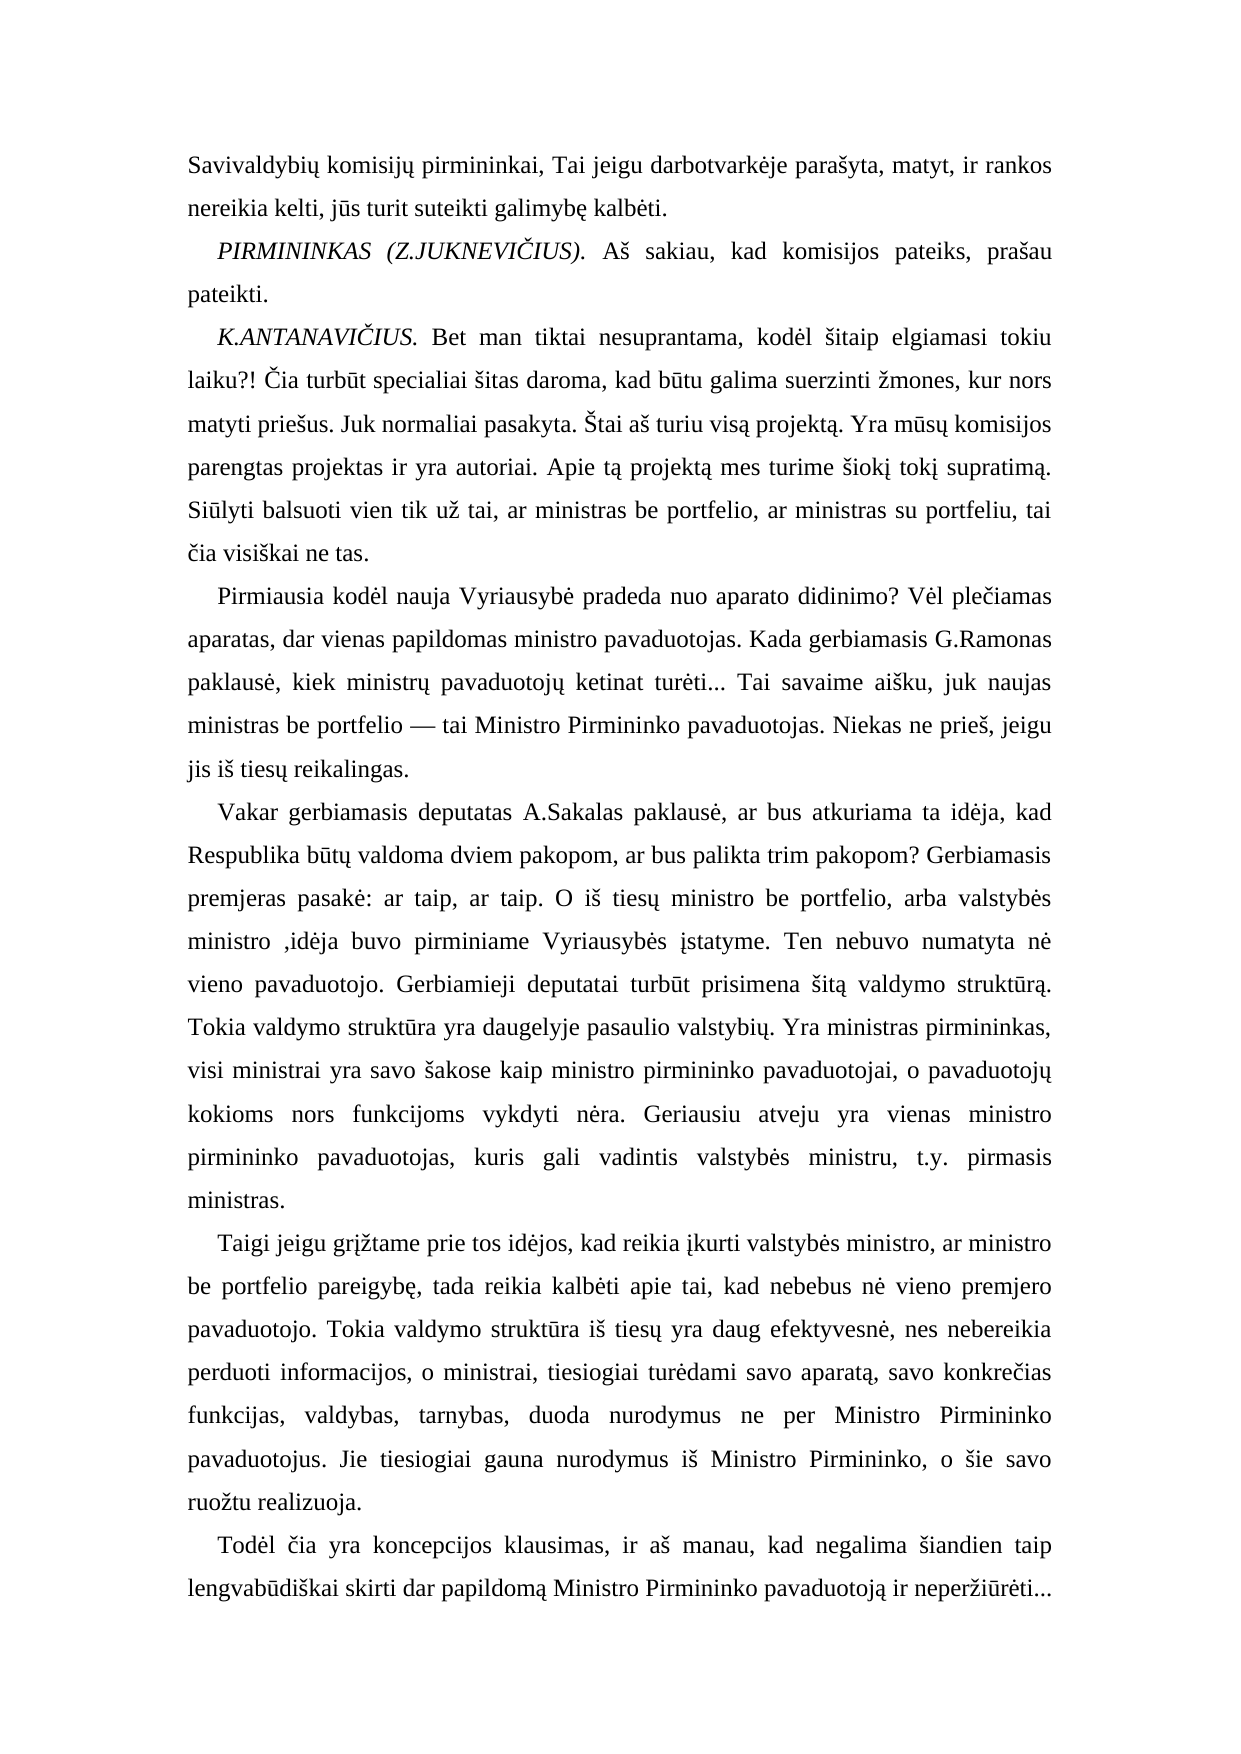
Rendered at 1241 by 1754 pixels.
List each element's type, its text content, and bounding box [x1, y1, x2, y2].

text Savivaldybių komisijų pirmininkai, Tai jeigu darbotvarkėje parašyta, matyt, ir rankos nereikia kelti, jūs turit suteikti galimybę kalbėti. [187, 150, 1053, 222]
text K.ANTANAVIČIUS. Bet man tiktai nesuprantama, kodėl šitaip elgiamasi tokiu laiku?! Čia turbūt specialiai šitas daroma, kad būtu galima suerzinti žmones, kur nors matyti priešus. Juk normaliai pasakyta. Štai aš turiu visą projektą. Yra mūsų komisijos parengtas projektas ir yra autoriai. Apie tą projektą mes turime šiokį tokį supratimą. Siūlyti balsuoti vien tik už tai, ar ministras be portfelio, ar ministras su portfeliu, tai čia visiškai ne tas. [187, 322, 1053, 567]
text Taigi jeigu grįžtame prie tos idėjos, kad reikia įkurti valstybės ministro, ar ministro be portfelio pareigybę, tada reikia kalbėti apie tai, kad nebebus nė vieno premjero pavaduotojo. Tokia valdymo struktūra iš tiesų yra daug efektyvesnė, nes nebereikia perduoti informacijos, о ministrai, tiesiogiai turėdami savo aparatą, savo konkrečias funkcijas, valdybas, tarnybas, duoda nurodymus ne per Ministro Pirmininko pavaduotojus. Jie tiesiogiai gauna nurodymus iš Ministro Pirmininko, о šie savo ruožtu realizuoja. [187, 1228, 1053, 1516]
text PIRMININKAS (Z.JUKNEVIČIUS). Aš sakiau, kad komisijos pateiks, prašau pateikti. [187, 236, 1053, 308]
text Pirmiausia kodėl nauja Vyriausybė pradeda nuo aparato didinimo? Vėl plečiamas aparatas, dar vienas papildomas ministro pavaduotojas. Kada gerbiamasis G.Ramonas paklausė, kiek ministrų pavaduotojų ketinat turėti... Tai savaime aišku, juk naujas ministras be portfelio — tai Ministro Pirmininko pavaduotojas. Niekas ne prieš, jeigu jis iš tiesų reikalingas. [187, 581, 1053, 782]
text Todėl čia yra koncepcijos klausimas, ir aš manau, kad negalima šiandien taip lengvabūdiškai skirti dar papildomą Ministro Pirmininko pavaduotoją ir neperžiūrėti... [187, 1530, 1053, 1602]
text Vakar gerbiamasis deputatas A.Sakalas paklausė, ar bus atkuriama ta idėja, kad Respublika būtų valdoma dviem pakopom, ar bus palikta trim pakopom? Gerbiamasis premjeras pasakė: ar taip, ar taip. O iš tiesų ministro be portfelio, arba valstybės ministro ,idėja buvo pirminiame Vyriausybės įstatyme. Ten nebuvo numatyta nė vieno pavaduotojo. Gerbiamieji deputatai turbūt prisimena šitą valdymo struktūrą. Tokia valdymo struktūra yra daugelyje pasaulio valstybių. Yra ministras pirmininkas, visi ministrai yra savo šakose kaip ministro pirmininko pavaduotojai, о pavaduotojų kokioms nors funkcijoms vykdyti nėra. Geriausiu atveju yra vienas ministro pirmininko pavaduotojas, kuris gali vadintis valstybės ministru, t.y. pirmasis ministras. [187, 797, 1053, 1214]
